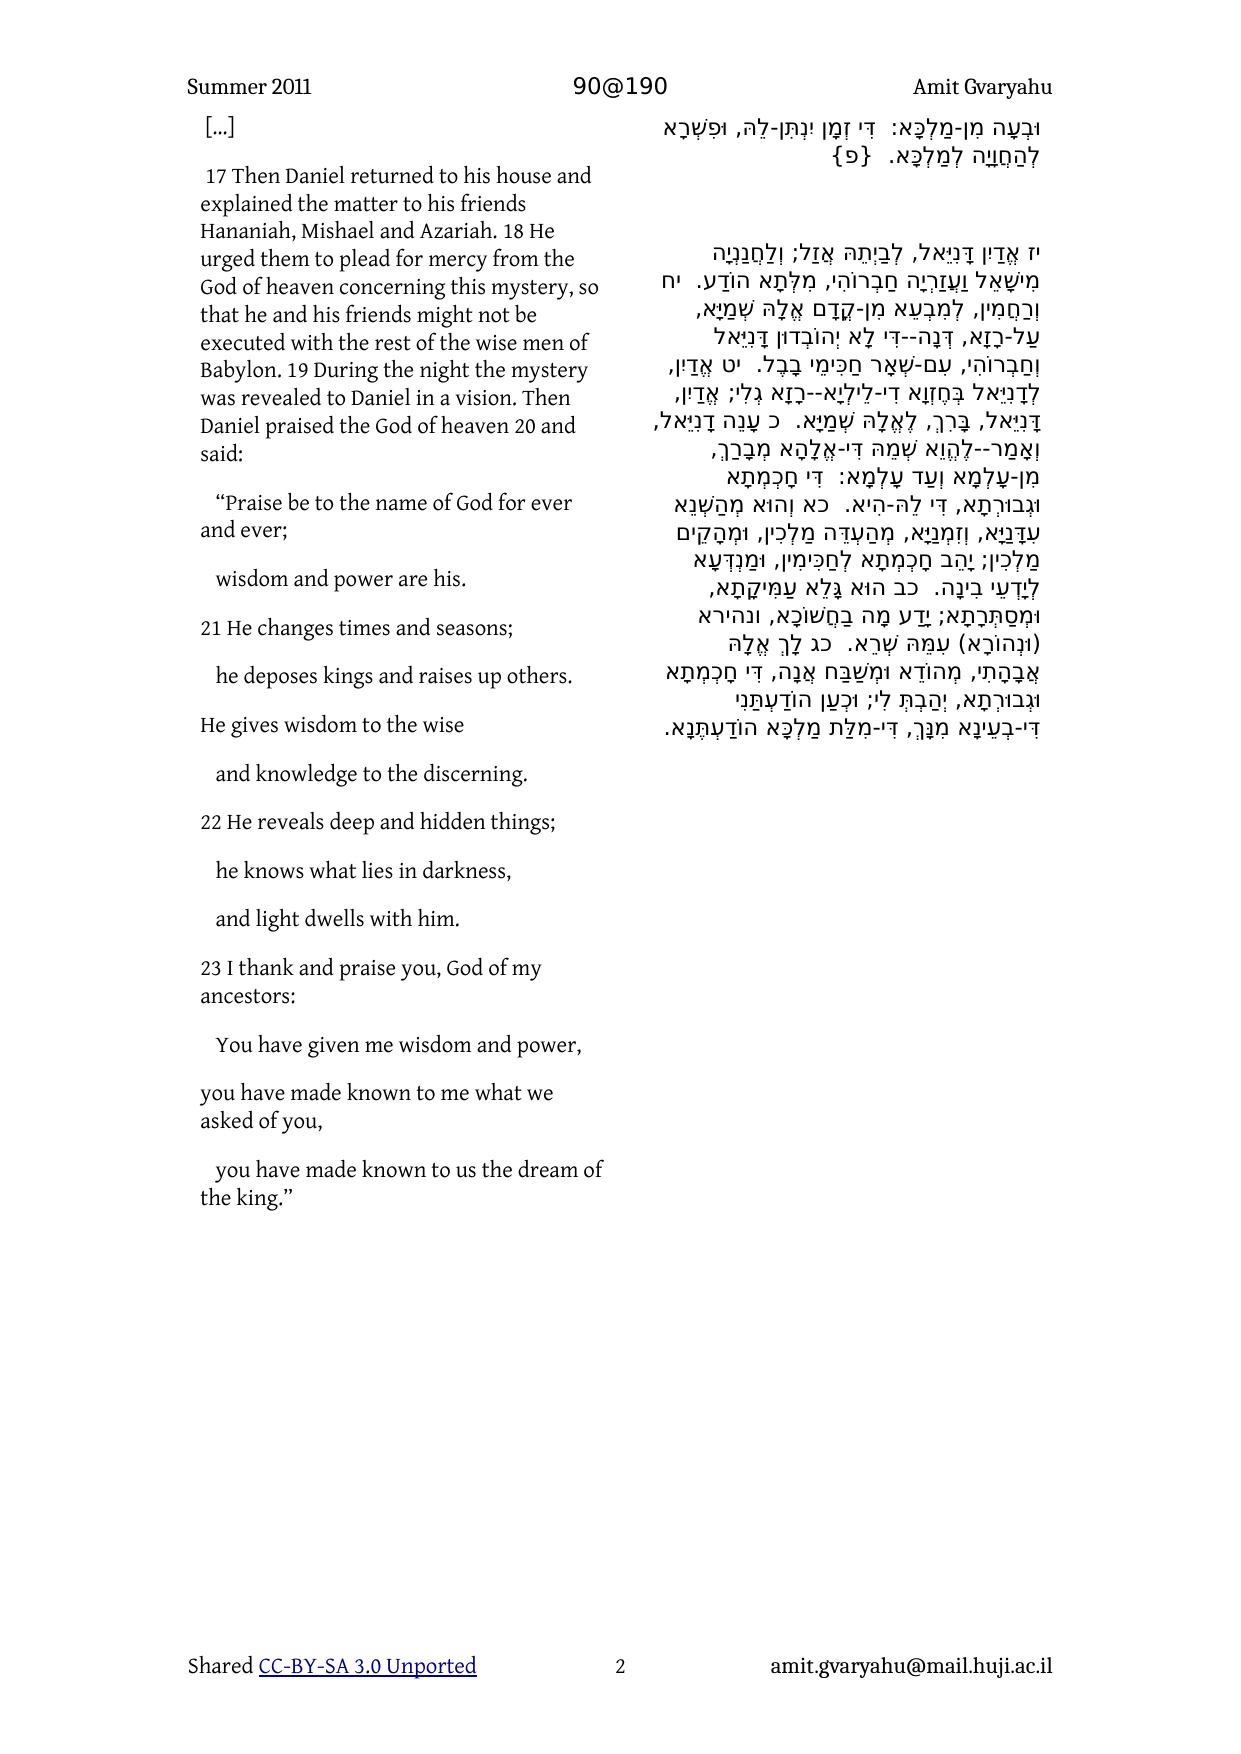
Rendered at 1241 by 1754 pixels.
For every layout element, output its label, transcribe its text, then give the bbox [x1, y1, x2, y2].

table_cell […] 17 Then Daniel returned to his house and explained the matter to his friends Hananiah, Mishael and Azariah. 18 He urged them to plead for mercy from the God of heaven concerning this mystery, so that he and his friends might not be executed with the rest of the wise men of Babylon. 19 During the night the mystery was revealed to Daniel in a vision. Then Daniel praised the God of heaven 20 and said: “Praise be to the name of God for ever and ever; wisdom and power are his. 21 He changes times and seasons; he deposes kings and raises up others. He gives wisdom to the wise and knowledge to the discerning. 22 He reveals deep and hidden things; he knows what lies in darkness, and light dwells with him. 23 I thank and praise you, God of my ancestors: You have given me wisdom and power, you have made known to me what we asked of you, you have made known to us the dream of the king.” [189, 115, 631, 1524]
table_cell וּבְעָה מִן-מַלְכָּא: דִּי זְמָן יִנְתִּן-לֵהּ, וּפִשְׁרָא לְהַחֲוָיָה לְמַלְכָּא. {פ} יז אֱדַיִן דָּנִיֵּאל, לְבַיְתֵהּ אֲזַל; וְלַחֲנַנְיָה מִישָׁאֵל וַעֲזַרְיָה חַבְרוֹהִי, מִלְּתָא הוֹדַע. יח וְרַחֲמִין, לְמִבְעֵא מִן-קֳדָם אֱלָהּ שְׁמַיָּא, עַל-רָזָא, דְּנָה--דִּי לָא יְהוֹבְדוּן דָּנִיֵּאל וְחַבְרוֹהִי, עִם-שְׁאָר חַכִּימֵי בָבֶל. יט אֱדַיִן, לְדָנִיֵּאל בְּחֶזְוָא דִי-לֵילְיָא--רָזָא גְלִי; אֱדַיִן, דָּנִיֵּאל, בָּרִךְ, לֶאֱלָהּ שְׁמַיָּא. כ עָנֵה דָנִיֵּאל, וְאָמַר--לֶהֱוֵא שְׁמֵהּ דִּי-אֱלָהָא מְבָרַךְ, מִן-עָלְמָא וְעַד עָלְמָא: דִּי חָכְמְתָא וּגְבוּרְתָא, דִּי לֵהּ-הִיא. כא וְהוּא מְהַשְׁנֵא עִדָּנַיָּא, וְזִמְנַיָּא, מְהַעְדֵּה מַלְכִין, וּמְהָקֵים מַלְכִין; יָהֵב חָכְמְתָא לְחַכִּימִין, וּמַנְדְּעָא לְיָדְעֵי בִינָה. כב הוּא גָּלֵא עַמִּיקָתָא, וּמְסַתְּרָתָא; יָדַע מָה בַחֲשׁוֹכָא, ונהירא (וּנְהוֹרָא) עִמֵּהּ שְׁרֵא. כג לָךְ אֱלָהּ אֲבָהָתִי, מְהוֹדֵא וּמְשַׁבַּח אֲנָה, דִּי חָכְמְתָא וּגְבוּרְתָא, יְהַבְתְּ לִי; וּכְעַן הוֹדַעְתַּנִי דִּי-בְעֵינָא מִנָּךְ, דִּי-מִלַּת מַלְכָּא הוֹדַעְתֶּנָא. [631, 115, 1052, 1524]
